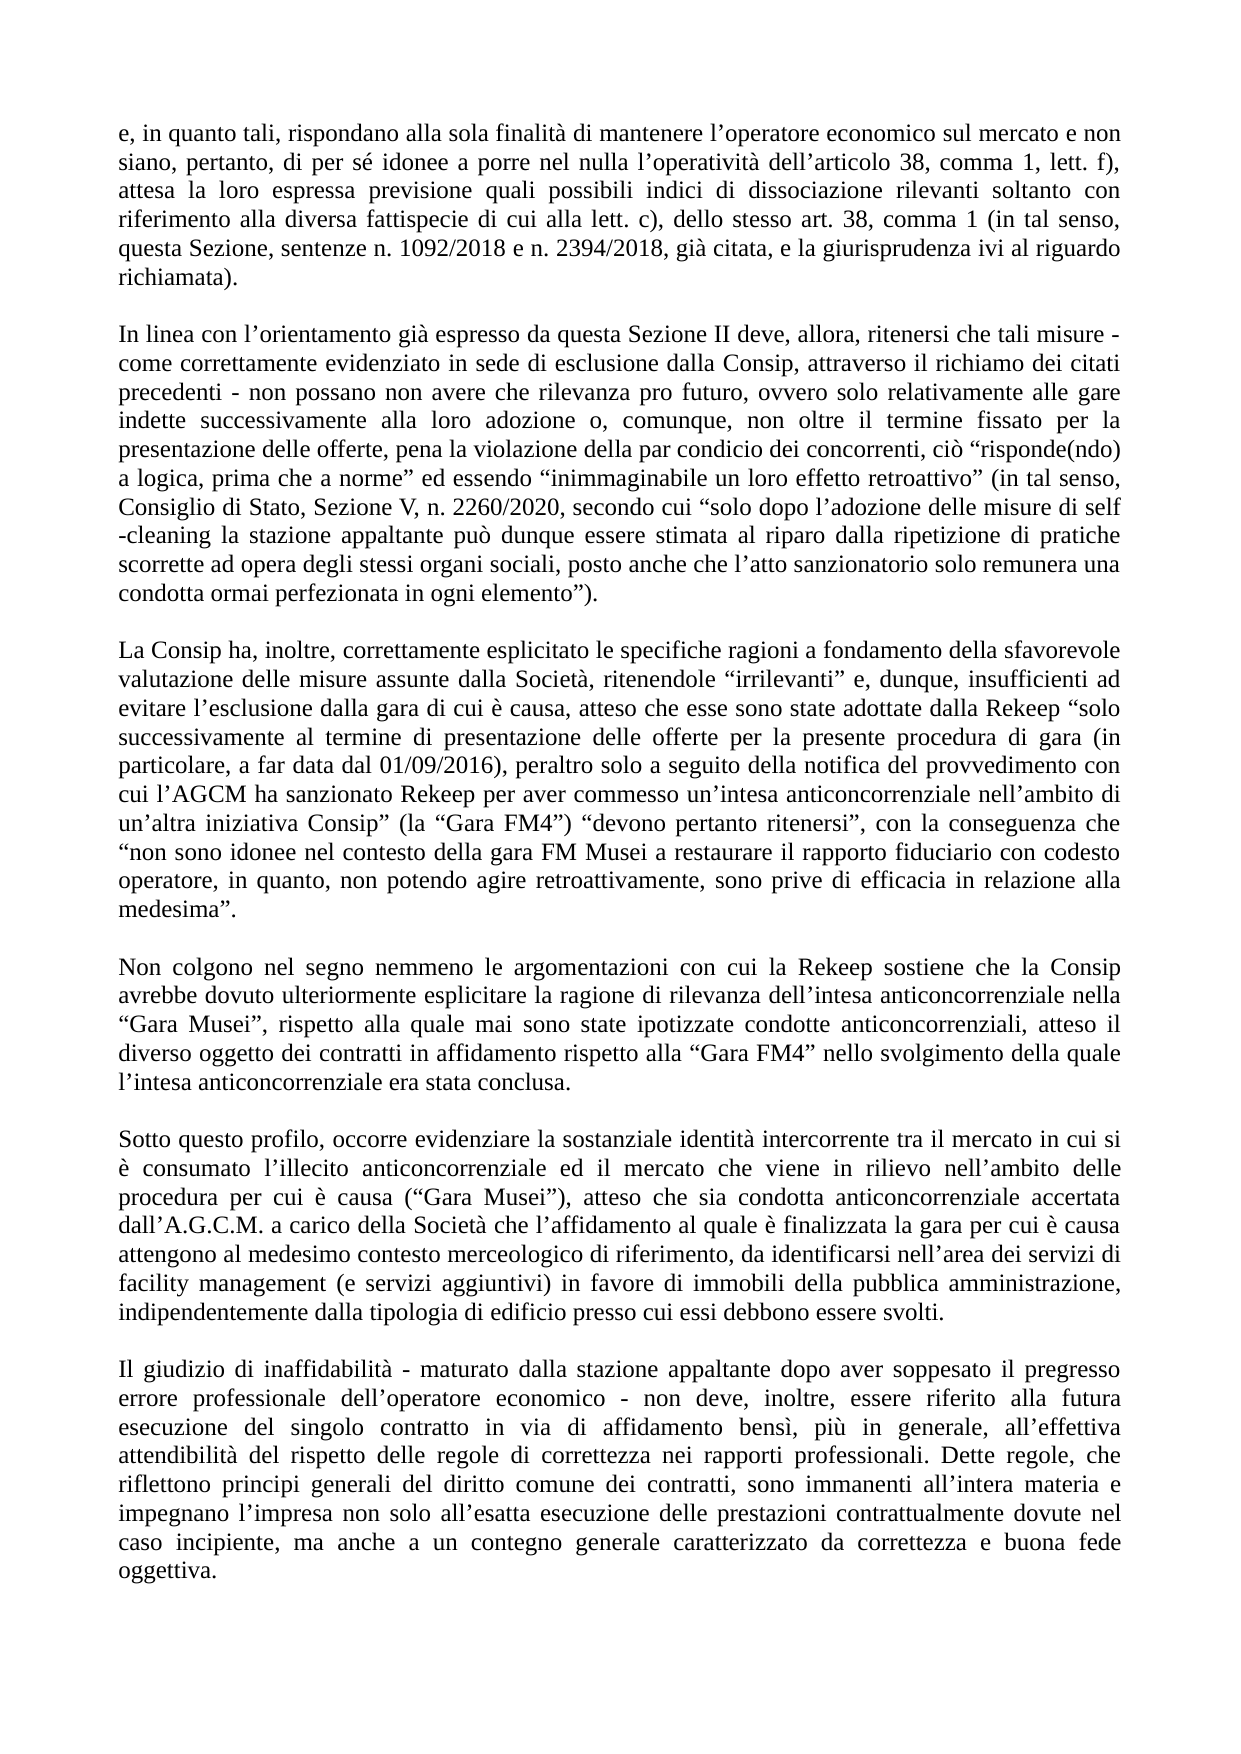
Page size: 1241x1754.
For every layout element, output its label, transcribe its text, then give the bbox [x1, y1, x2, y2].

text e, in quanto tali, rispondano alla sola finalità di mantenere l’operatore economico sul mercato e non siano, pertanto, di per sé idonee a porre nel nulla l’operatività dell’articolo 38, comma 1, lett. f), attesa la loro espressa previsione quali possibili indici di dissociazione rilevanti soltanto con riferimento alla diversa fattispecie di cui alla lett. c), dello stesso art. 38, comma 1 (in tal senso, questa Sezione, sentenze n. 1092/2018 e n. 2394/2018, già citata, e la giurisprudenza ivi al riguardo richiamata). [118, 118, 1122, 291]
text Sotto questo profilo, occorre evidenziare la sostanziale identità intercorrente tra il mercato in cui si è consumato l’illecito anticoncorrenziale ed il mercato che viene in rilievo nell’ambito delle procedura per cui è causa (“Gara Musei”), atteso che sia condotta anticoncorrenziale accertata dall’A.G.C.M. a carico della Società che l’affidamento al quale è finalizzata la gara per cui è causa attengono al medesimo contesto merceologico di riferimento, da identificarsi nell’area dei servizi di facility management (e servizi aggiuntivi) in favore di immobili della pubblica amministrazione, indipendentemente dalla tipologia di edificio presso cui essi debbono essere svolti. [118, 1124, 1122, 1326]
text Il giudizio di inaffidabilità - maturato dalla stazione appaltante dopo aver soppesato il pregresso errore professionale dell’operatore economico - non deve, inoltre, essere riferito alla futura esecuzione del singolo contratto in via di affidamento bensì, più in generale, all’effettiva attendibilità del rispetto delle regole di correttezza nei rapporti professionali. Dette regole, che riflettono principi generali del diritto comune dei contratti, sono immanenti all’intera materia e impegnano l’impresa non solo all’esatta esecuzione delle prestazioni contrattualmente dovute nel caso incipiente, ma anche a un contegno generale caratterizzato da correttezza e buona fede oggettiva. [118, 1354, 1122, 1584]
text Non colgono nel segno nemmeno le argomentazioni con cui la Rekeep sostiene che la Consip avrebbe dovuto ulteriormente esplicitare la ragione di rilevanza dell’intesa anticoncorrenziale nella “Gara Musei”, rispetto alla quale mai sono state ipotizzate condotte anticoncorrenziali, atteso il diverso oggetto dei contratti in affidamento rispetto alla “Gara FM4” nello svolgimento della quale l’intesa anticoncorrenziale era stata conclusa. [118, 952, 1122, 1096]
text In linea con l’orientamento già espresso da questa Sezione II deve, allora, ritenersi che tali misure - come correttamente evidenziato in sede di esclusione dalla Consip, attraverso il richiamo dei citati precedenti - non possano non avere che rilevanza pro futuro, ovvero solo relativamente alle gare indette successivamente alla loro adozione o, comunque, non oltre il termine fissato per la presentazione delle offerte, pena la violazione della par condicio dei concorrenti, ciò “risponde(ndo) a logica, prima che a norme” ed essendo “inimmaginabile un loro effetto retroattivo” (in tal senso, Consiglio di Stato, Sezione V, n. 2260/2020, secondo cui “solo dopo l’adozione delle misure di self -cleaning la stazione appaltante può dunque essere stimata al riparo dalla ripetizione di pratiche scorrette ad opera degli stessi organi sociali, posto anche che l’atto sanzionatorio solo remunera una condotta ormai perfezionata in ogni elemento”). [118, 319, 1122, 607]
text La Consip ha, inoltre, correttamente esplicitato le specifiche ragioni a fondamento della sfavorevole valutazione delle misure assunte dalla Società, ritenendole “irrilevanti” e, dunque, insufficienti ad evitare l’esclusione dalla gara di cui è causa, atteso che esse sono state adottate dalla Rekeep “solo successivamente al termine di presentazione delle offerte per la presente procedura di gara (in particolare, a far data dal 01/09/2016), peraltro solo a seguito della notifica del provvedimento con cui l’AGCM ha sanzionato Rekeep per aver commesso un’intesa anticoncorrenziale nell’ambito di un’altra iniziativa Consip” (la “Gara FM4”) “devono pertanto ritenersi”, con la conseguenza che “non sono idonee nel contesto della gara FM Musei a restaurare il rapporto fiduciario con codesto operatore, in quanto, non potendo agire retroattivamente, sono prive di efficacia in relazione alla medesima”. [118, 636, 1122, 923]
